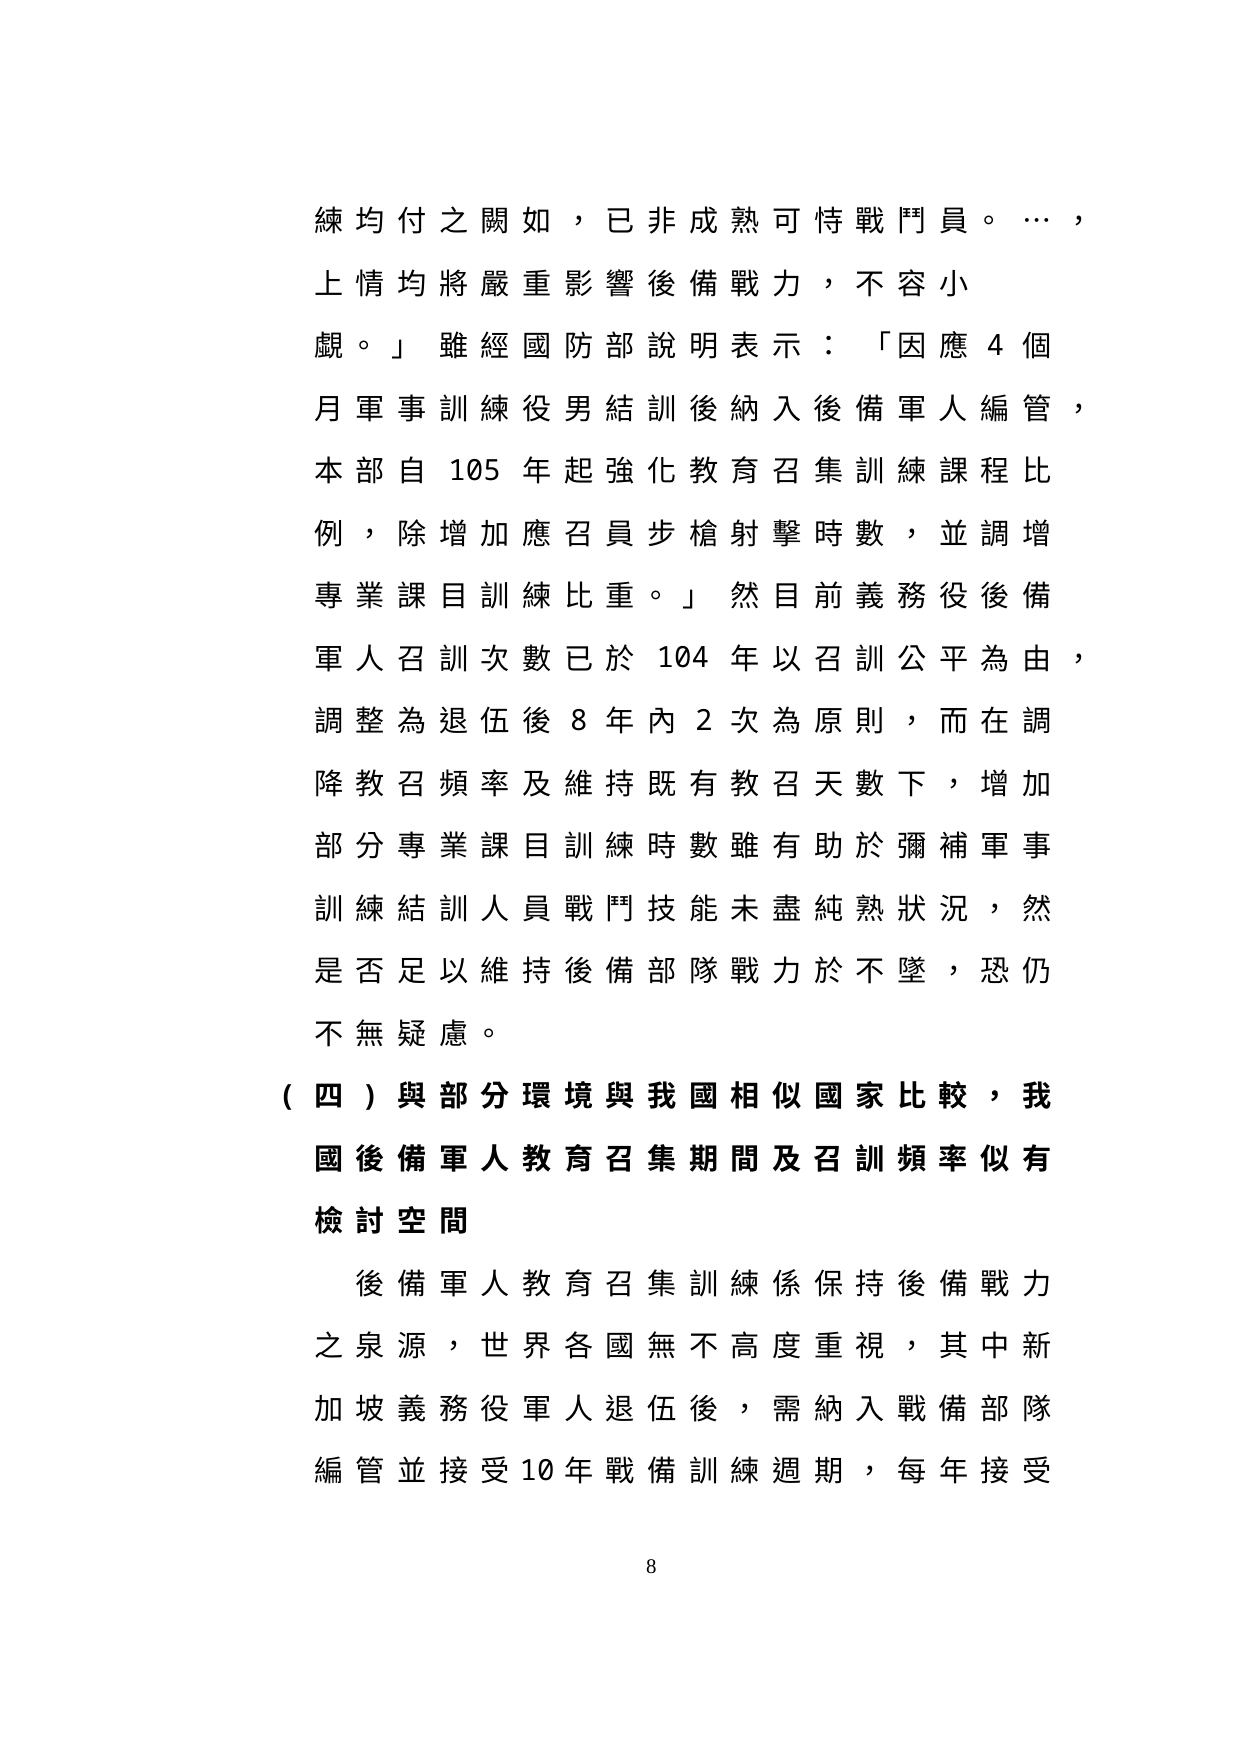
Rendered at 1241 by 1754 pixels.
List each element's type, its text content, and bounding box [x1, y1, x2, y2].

text 後備軍人教育召集訓練係保持後備戰力之泉源，世界各國無不高度重視，其中新加坡義務役軍人退伍後，需納入戰備部隊編管並接受10年戰備訓練週期，每年接受訓練時間累積不得超過40天(詳附表11)；而以色列官兵役期屆滿退伍後納入預備役編管，退伍3年內，每年教育召集18天至28天；另瑞士士兵退伍至除役前，每2年需返回部隊參加至少3週之複訓，共需參加6次。反觀我國義務役後備軍人在「2年1訓、2訓換補」政策下，召訓次數已調整為以2次為原則，每次召集期間僅5天至7天，無論召集次數或訓練天數均顯不及新加坡、以色列及瑞士等國家。 [271, 1240, 1058, 1490]
text (四)與部分環境與我國相似國家比較，我國後備軍人教育召集期間及召訓頻率似有檢討空間 [242, 1052, 1058, 1240]
text 104年底退伍後8年內可召集義務役後備軍人尚有72萬6千餘人，然至109年4月僅餘37萬2千餘人，反觀軍事訓練結訓役男人數則從3萬1千餘人增為近30萬人，並顯將於未來數年逐漸成為我國後備部隊主要人力來源。然軍事訓練結訓役男服役期間甚短，戰技、戰力及軍事專長訓練，均顯不能與服1年（或1年以上）義務役或志願役退伍者等量齊觀，審計部前於103年度中央政府總決算審核報告指陳：「我國兵役制度轉型…役男訓練時間縮短，影響後備部隊戰鬥技能培育，…。」監察院107年7月20日就後備部隊戰力維持提出調查報告亦指陳：「…軍事訓練役僅接受4個月訓練，相關駐地、專精、基地訓練、三軍聯訓、戰備任務訓練均付之闕如，已非成熟可恃戰鬥員。…，上情均將嚴重影響後備戰力，不容小覷。」雖經國防部說明表示：「因應4個月軍事訓練役男結訓後納入後備軍人編管，本部自105年起強化教育召集訓練課程比例，除增加應召員步槍射擊時數，並調增專業課目訓練比重。」然目前義務役後備軍人召訓次數已於104年以召訓公平為由，調整為退伍後8年內2次為原則，而在調降教召頻率及維持既有教召天數下，增加部分專業課目訓練時數雖有助於彌補軍事訓練結訓人員戰鬥技能未盡純熟狀況，然是否足以維持後備部隊戰力於不墜，恐仍不無疑慮。 [271, 177, 1058, 1052]
